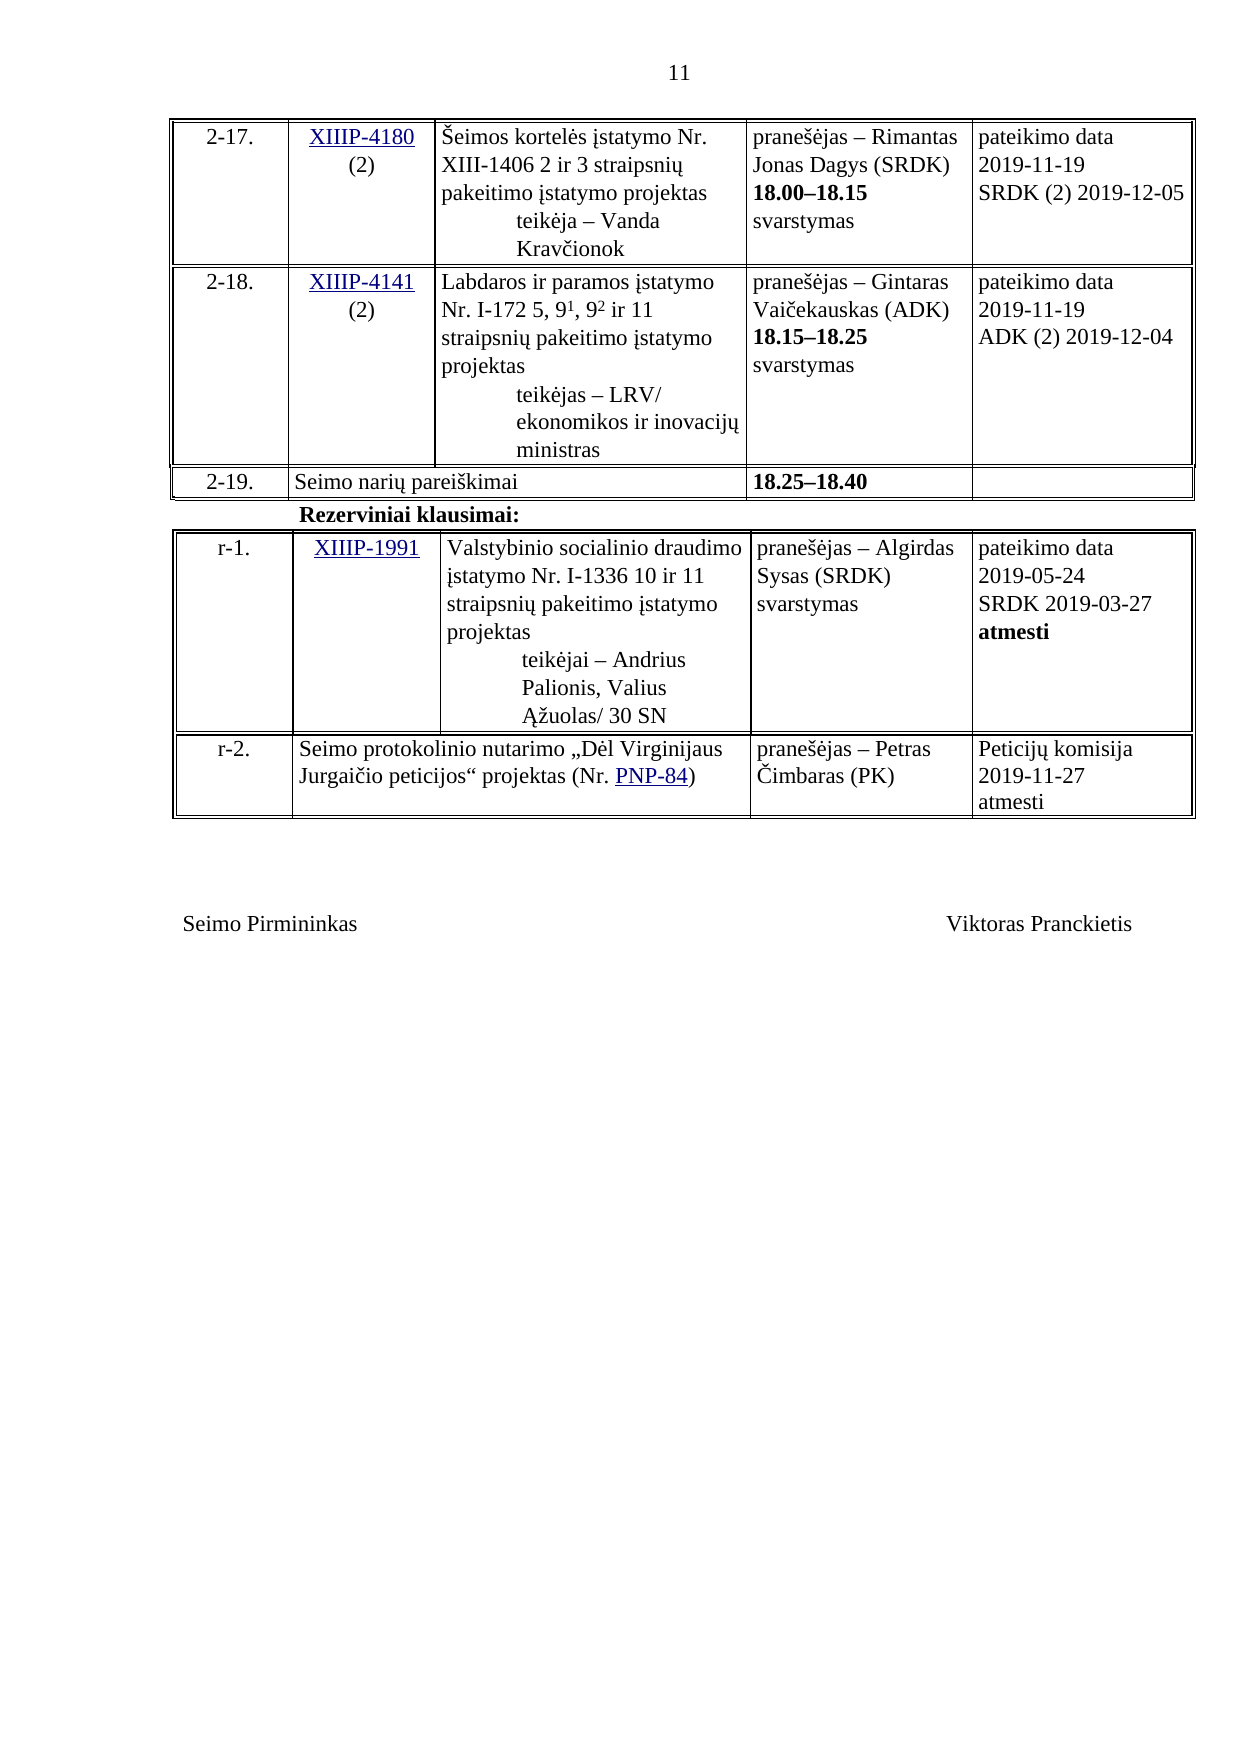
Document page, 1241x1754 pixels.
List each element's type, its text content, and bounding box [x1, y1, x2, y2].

table_cell r-1. [177, 534, 292, 731]
table_cell [751, 501, 972, 529]
table_cell pranešėjas – Rimantas Jonas Dagys (SRDK) 18.00–18.15 svarstymas [747, 123, 972, 263]
table_cell pateikimo data 2019-05-24 SRDK 2019-03-27 atmesti [973, 534, 1191, 731]
table_cell XIIIP-1991 [294, 534, 440, 731]
table_cell Seimo Pirmininkas [171, 815, 527, 942]
table_cell XIIIP-4180 (2) [289, 123, 434, 263]
table_cell Viktoras Pranckietis [914, 819, 1194, 942]
table_cell 2-17. [174, 123, 288, 263]
table_cell pateikimo data 2019-11-19 SRDK (2) 2019-12-05 [973, 123, 1191, 263]
table_cell Valstybinio socialinio draudimo įstatymo Nr. I-1336 10 ir 11 straipsnių pakeitimo įstatymo projektas teikėjai – Andrius Palionis, Valius Ąžuolas/ 30 SN [441, 534, 750, 731]
table_cell [527, 819, 914, 942]
table_cell [972, 501, 1194, 529]
table_cell 2-18. [174, 268, 288, 463]
table_cell pateikimo data 2019-11-19 ADK (2) 2019-12-04 [973, 268, 1191, 463]
table_cell Seimo protokolinio nutarimo „Dėl Virginijaus Jurgaičio peticijos“ projektas (Nr. PNP-84) [293, 736, 750, 814]
table_cell [175, 501, 293, 529]
table_cell Labdaros ir paramos įstatymo Nr. I-172 5, 91, 92 ir 11 straipsnių pakeitimo įstatymo projektas teikėjas – LRV/ ekonomikos ir inovacijų ministras [436, 268, 746, 463]
table_cell r-2. [177, 736, 292, 814]
table_cell pranešėjas – Algirdas Sysas (SRDK) svarstymas [752, 534, 972, 731]
table_cell Peticijų komisija 2019-11-27 atmesti [973, 736, 1191, 814]
table_cell XIIIP-4141 (2) [289, 268, 434, 463]
table_cell pranešėjas – Gintaras Vaičekauskas (ADK) 18.15–18.25 svarstymas [747, 268, 972, 463]
table_cell [171, 500, 175, 529]
table_cell Seimo narių pareiškimai [289, 468, 746, 496]
table_cell Rezerviniai klausimai: [293, 501, 751, 529]
table_cell Šeimos kortelės įstatymo Nr. XIII-1406 2 ir 3 straipsnių pakeitimo įstatymo projektas teikėja – Vanda Kravčionok [436, 123, 746, 263]
table_cell [973, 468, 1192, 496]
table_cell pranešėjas – Petras Čimbaras (PK) [751, 736, 972, 814]
table_cell 2-19. [173, 468, 288, 496]
table_cell 18.25–18.40 [747, 468, 972, 496]
